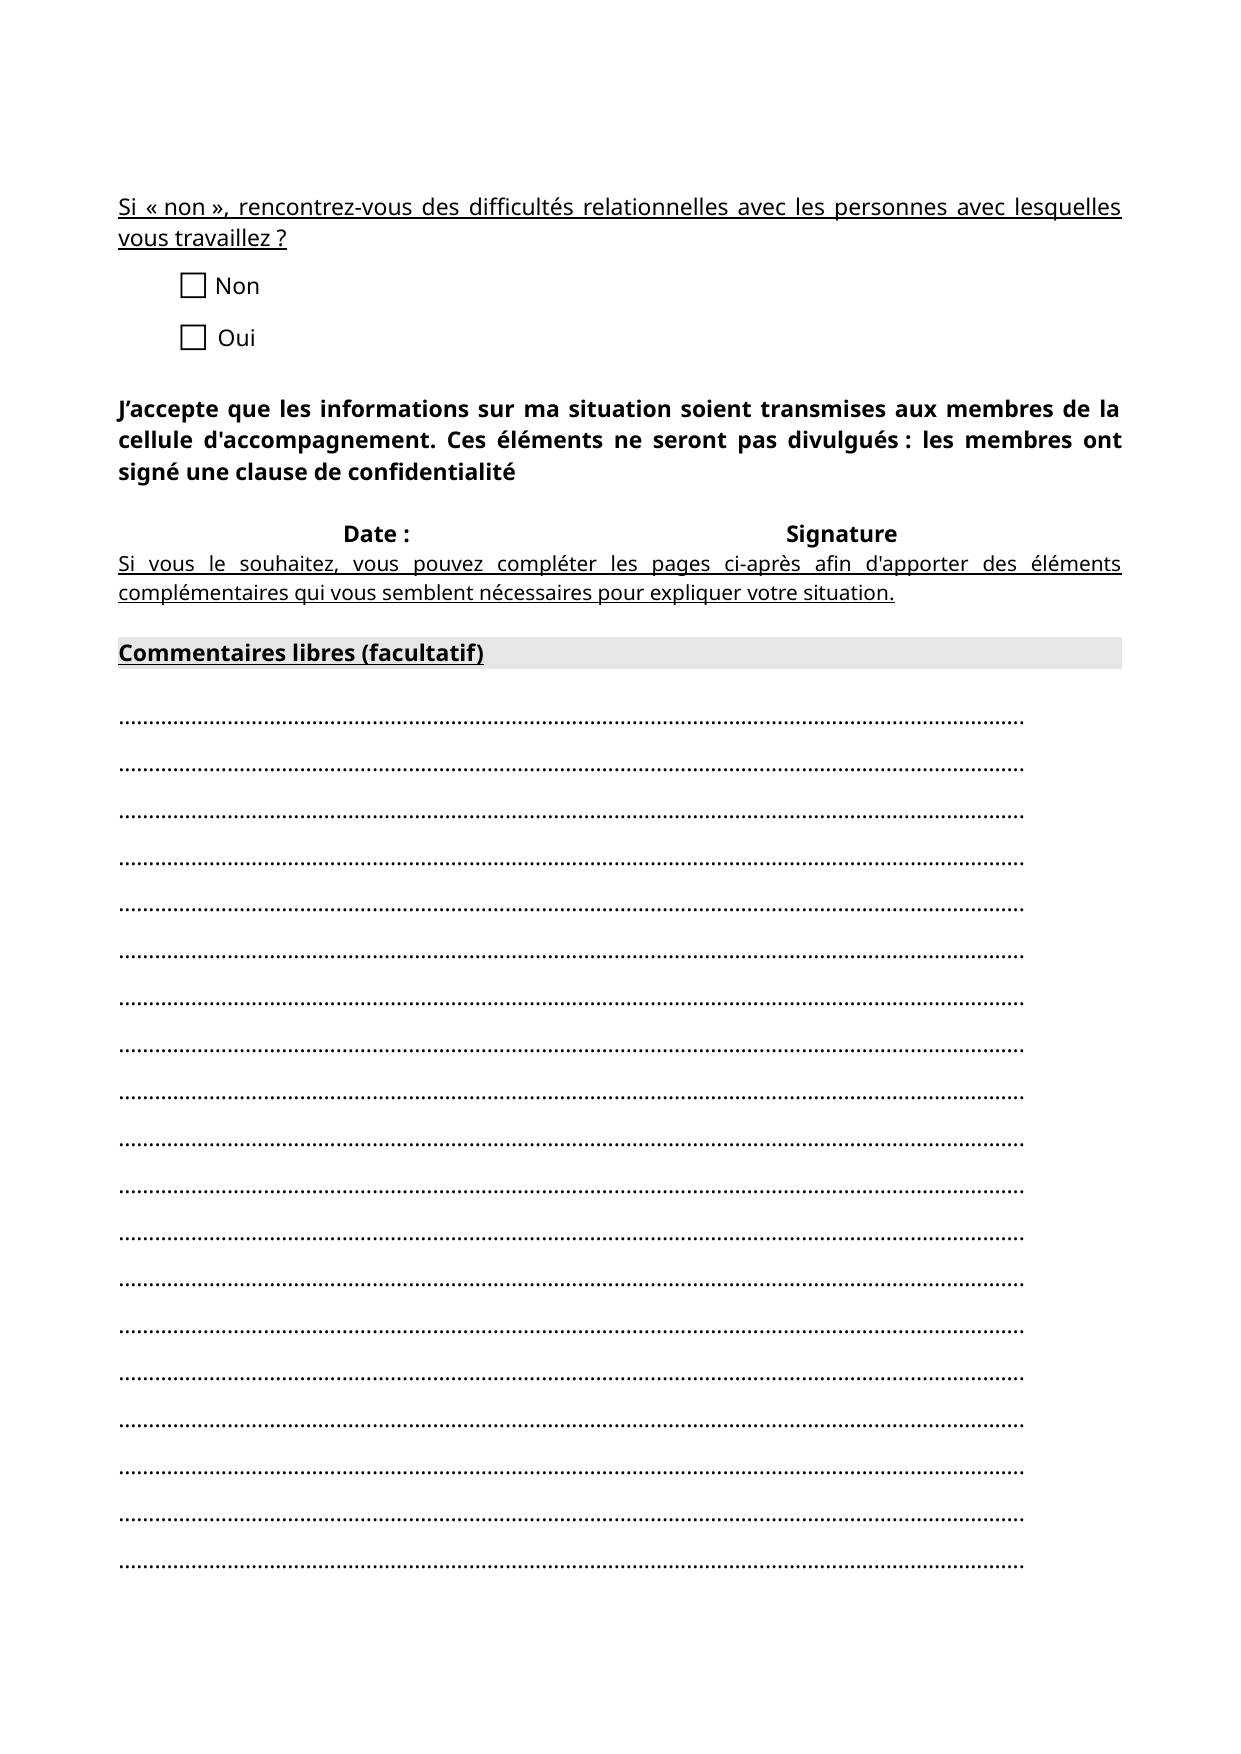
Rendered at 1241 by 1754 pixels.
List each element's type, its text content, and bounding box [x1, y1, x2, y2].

text ………………………………………….………………………………………………….……………………………………. [118, 794, 1122, 825]
text □ Non [177, 259, 1063, 304]
text ………………………………………….………………………………………………….…………………………………….………………………………………….………………………………………………….……………………………………. [118, 1216, 1122, 1294]
text □ Oui [177, 310, 1063, 356]
text ………………………………………….………………………………………………….…………………………………….………………………………………….………………………………………………….……………………………………. [118, 1028, 1122, 1106]
text ………………………………………….………………………………………………….……………………………………. [118, 747, 1122, 778]
text ………………………………………….………………………………………………….……………………………………. [118, 700, 1122, 731]
text Si « non », rencontrez-vous des difficultés relationnelles avec les personnes avec lesquelles [118, 191, 1122, 217]
text Si vous le souhaitez, vous pouvez compléter les pages ci-après afin d'apporter des éléments [118, 549, 1122, 573]
text ………………………………………….………………………………………………….…………………………………….………………………………………….………………………………………………….……………………………………. [118, 1497, 1122, 1575]
text vous travaillez ? [118, 219, 1122, 253]
text Commentaires libres (facultatif) [118, 637, 1122, 669]
text complémentaires qui vous semblent nécessaires pour expliquer votre situation. [118, 575, 1122, 606]
text Date : Signature [118, 518, 1122, 549]
text ………………………………………….………………………………………………….…………………………………….………………………………………….………………………………………………….……………………………………. [118, 841, 1122, 919]
text ………………………………………….………………………………………………….…………………………………….………………………………………….………………………………………………….……………………………………. [118, 1403, 1122, 1481]
text ………………………………………….………………………………………………….…………………………………….………………………………………….………………………………………………….……………………………………. [118, 1309, 1122, 1387]
text ………………………………………….………………………………………………….…………………………………….………………………………………….………………………………………………….……………………………………. [118, 1122, 1122, 1200]
text J’accepte que les informations sur ma situation soient transmises aux membres de la cellule d'accompagnement. Ces éléments ne seront pas divulgués : les membres ont signé une clause de confidentialité [118, 393, 1122, 487]
text ………………………………………….………………………………………………….…………………………………….………………………………………….………………………………………………….……………………………………. [118, 934, 1122, 1012]
